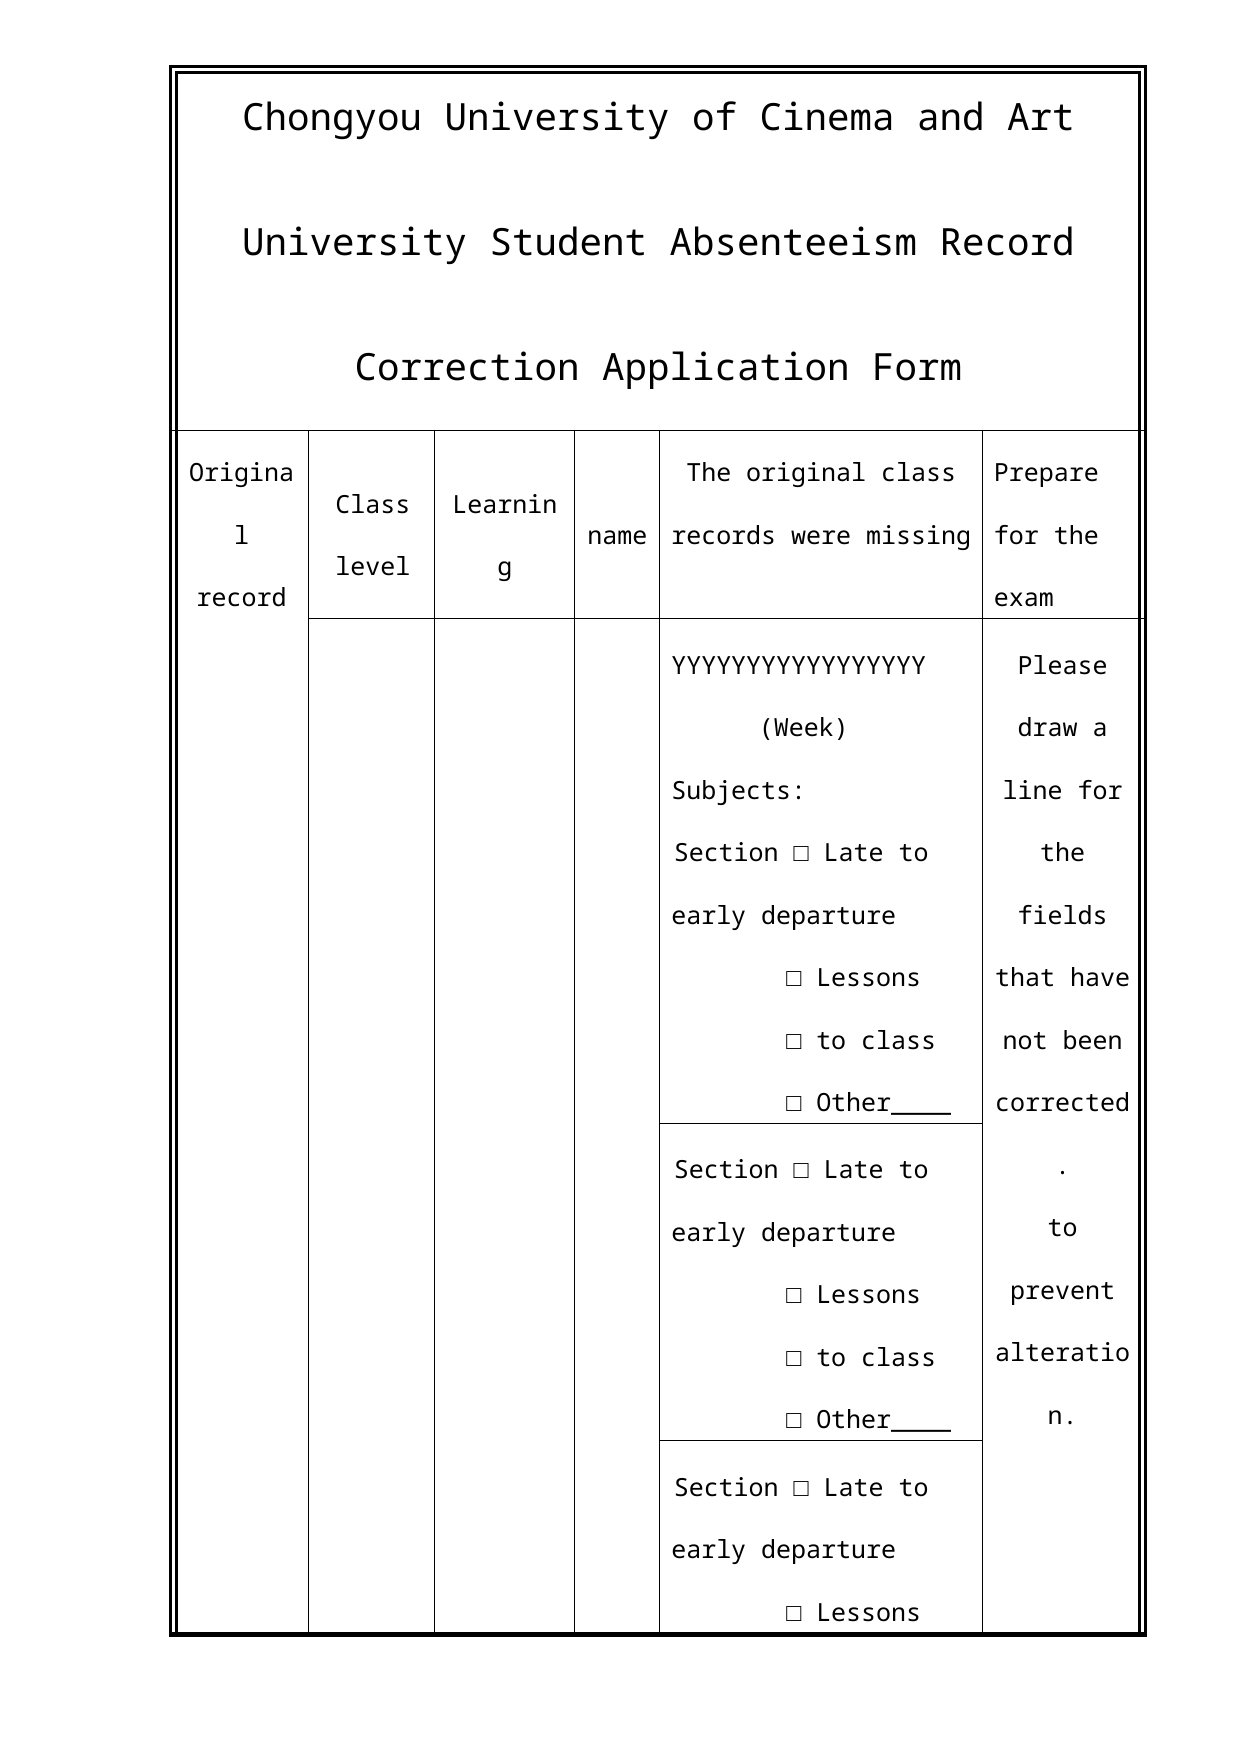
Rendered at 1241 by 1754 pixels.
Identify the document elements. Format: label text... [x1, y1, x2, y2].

table_cell Learning [435, 431, 574, 618]
table_cell The original class records were missing [660, 431, 982, 618]
table_cell name [575, 431, 659, 618]
table_cell YYYYYYYYYYYYYYYYY (Week) Subjects: Section □ Late to early departure □ Lessons □ to class □ Other____ [660, 619, 982, 1123]
table_cell [435, 619, 574, 1632]
table_cell Prepare for the exam [983, 431, 1138, 618]
table_cell Section □ Late to early departure □ Lessons [660, 1441, 982, 1632]
table_cell Section □ Late to early departure □ Lessons □ to class □ Other____ [660, 1124, 982, 1440]
table_cell Class level [309, 431, 434, 618]
table_cell Original record [178, 431, 308, 1632]
table_cell [309, 619, 434, 1632]
table_cell Please draw a line for the fields that have not been corrected. to prevent alteration. [983, 619, 1138, 1632]
table_cell [575, 619, 659, 1632]
table_header Chongyou University of Cinema and Art University Student Absenteeism Record Correction Application Form [174, 68, 1142, 429]
